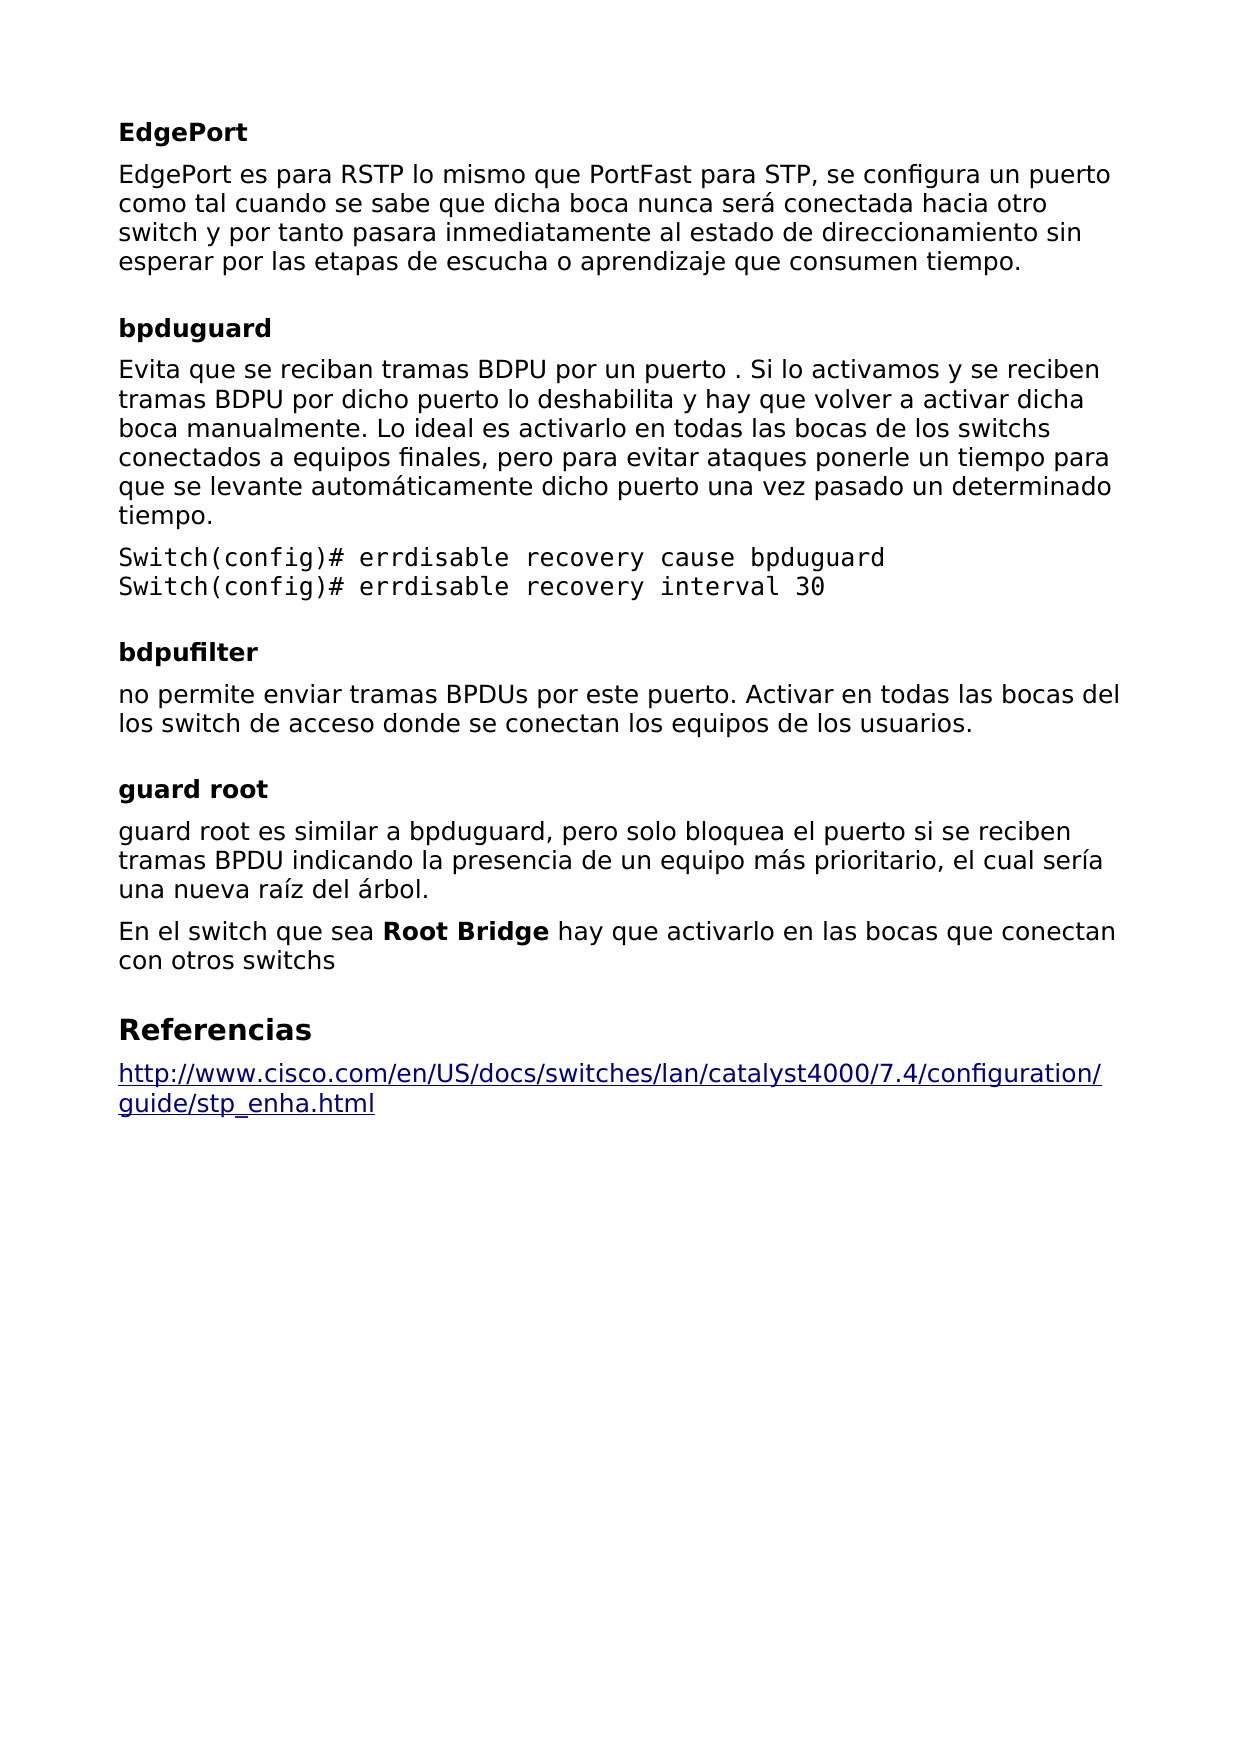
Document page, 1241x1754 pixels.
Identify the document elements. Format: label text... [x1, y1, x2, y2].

text http://www.cisco.com/en/US/docs/switches/lan/catalyst4000/7.4/configuration/guide/stp_enha.html [118, 1060, 1122, 1118]
subtitle Referencias [118, 1013, 1122, 1047]
subtitle bpduguard [118, 314, 1122, 343]
text Evita que se reciban tramas BDPU por un puerto . Si lo activamos y se reciben tramas BDPU por dicho puerto lo deshabilita y hay que volver a activar dicha boca manualmente. Lo ideal es activarlo en todas las bocas de los switchs conectados a equipos finales, pero para evitar ataques ponerle un tiempo para que se levante automáticamente dicho puerto una vez pasado un determinado tiempo. [118, 356, 1122, 531]
subtitle EdgePort [118, 118, 1122, 147]
text EdgePort es para RSTP lo mismo que PortFast para STP, se configura un puerto como tal cuando se sabe que dicha boca nunca será conectada hacia otro switch y por tanto pasara inmediatamente al estado de direccionamiento sin esperar por las etapas de escucha o aprendizaje que consumen tiempo. [118, 160, 1122, 276]
subtitle bdpufilter [118, 638, 1122, 667]
text no permite enviar tramas BPDUs por este puerto. Activar en todas las bocas del los switch de acceso donde se conectan los equipos de los usuarios. [118, 680, 1122, 738]
subtitle guard root [118, 776, 1122, 805]
text guard root es similar a bpduguard, pero solo bloquea el puerto si se reciben tramas BPDU indicando la presencia de un equipo más prioritario, el cual sería una nueva raíz del árbol. [118, 817, 1122, 905]
text Switch(config)# errdisable recovery cause bpduguard Switch(config)# errdisable recovery interval 30 [118, 543, 1122, 601]
text En el switch que sea Root Bridge hay que activarlo en las bocas que conectan con otros switchs [118, 917, 1122, 976]
